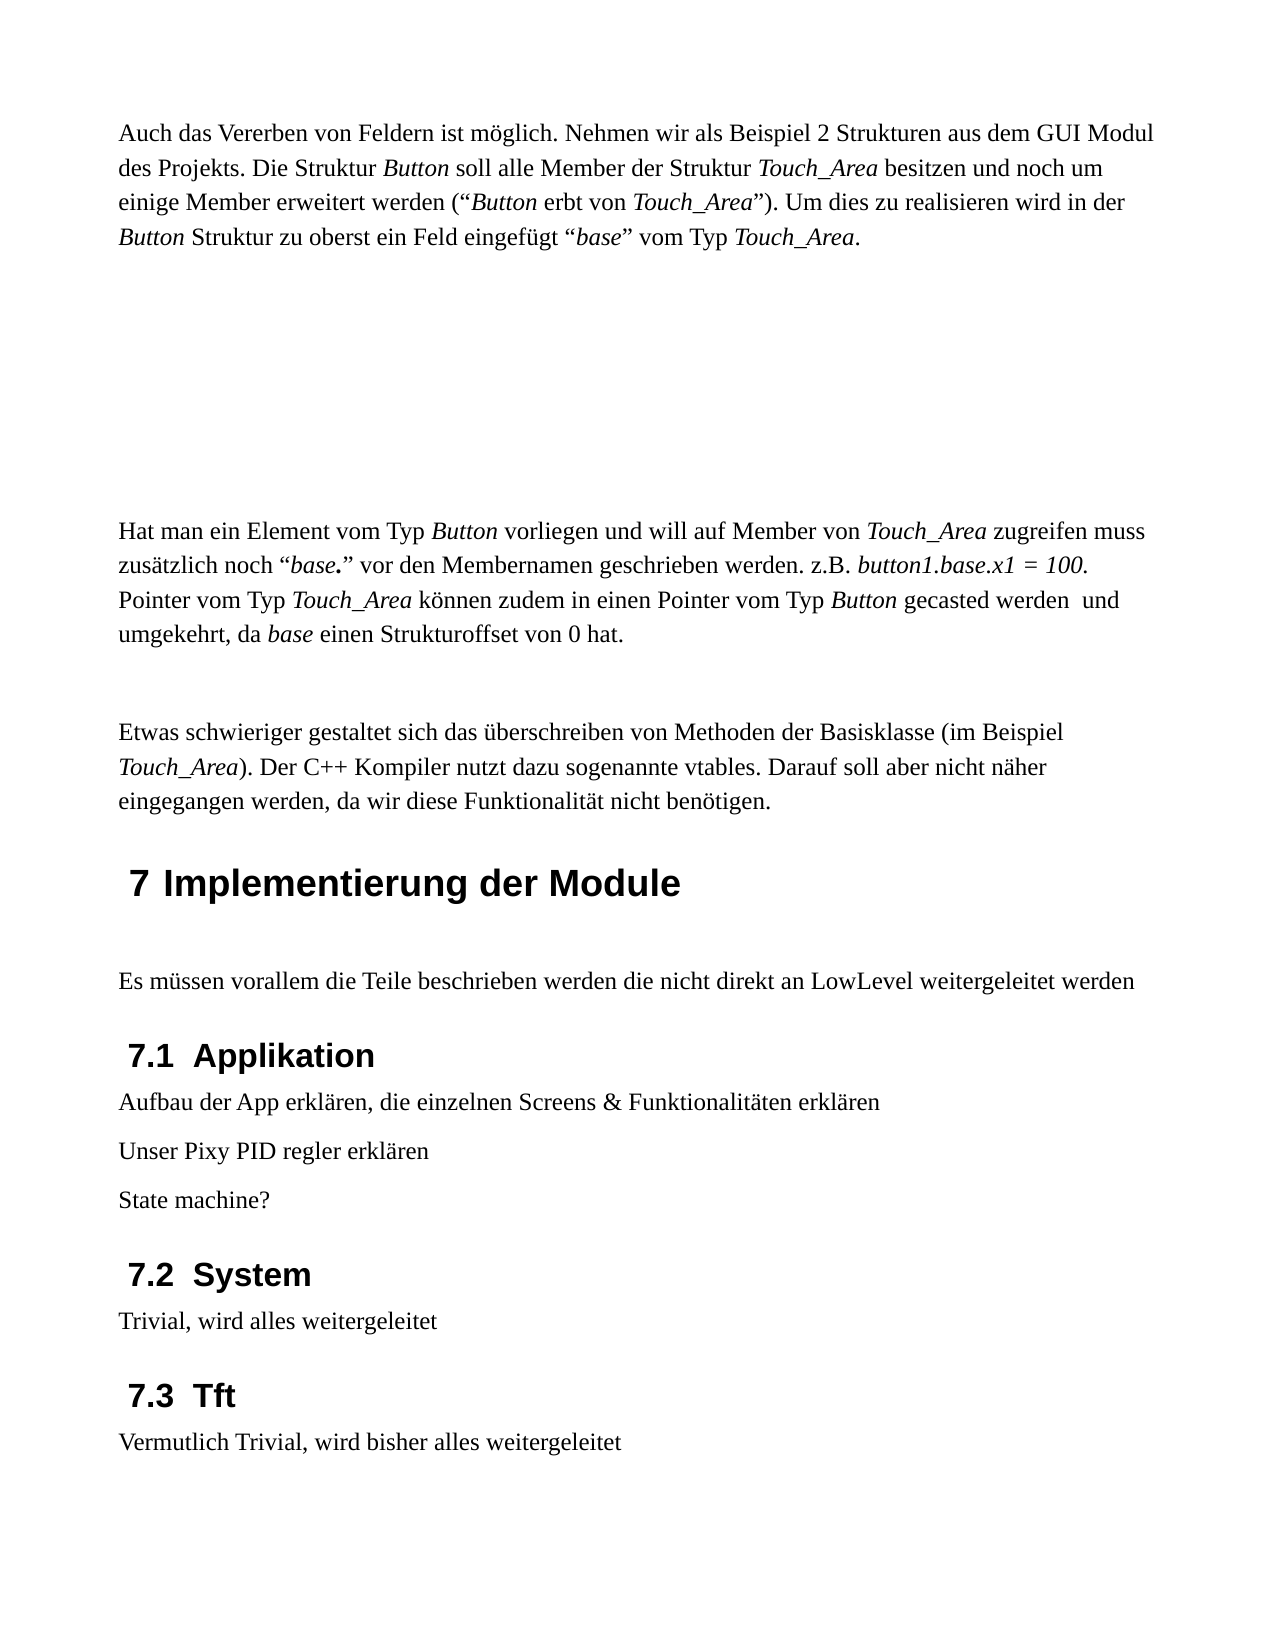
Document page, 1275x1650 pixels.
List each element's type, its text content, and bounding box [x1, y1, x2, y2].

subtitle System [118, 1255, 1157, 1293]
text State machine? [118, 1185, 1157, 1214]
subtitle Implementierung der Module [118, 861, 1157, 904]
text Es müssen vorallem die Teile beschrieben werden die nicht direkt an LowLevel weitergeleitet werden [118, 966, 1157, 994]
text Auch das Vererben von Feldern ist möglich. Nehmen wir als Beispiel 2 Strukturen aus dem GUI Modul des Projekts. Die Struktur Button soll alle Member der Struktur Touch_Area besitzen und noch um einige Member erweitert werden (“Button erbt von Touch_Area”). Um dies zu realisieren wird in der Button Struktur zu oberst ein Feld eingefügt “base” vom Typ Touch_Area. [118, 118, 1157, 250]
text Hat man ein Element vom Typ Button vorliegen und will auf Member von Touch_Area zugreifen muss zusätzlich noch “base.” vor den Membernamen geschrieben werden. z.B. button1.base.x1 = 100. Pointer vom Typ Touch_Area können zudem in einen Pointer vom Typ Button gecasted werden und umgekehrt, da base einen Strukturoffset von 0 hat. [118, 516, 1157, 648]
text Vermutlich Trivial, wird bisher alles weitergeleitet [118, 1427, 1157, 1456]
subtitle Tft [118, 1376, 1157, 1414]
text Aufbau der App erklären, die einzelnen Screens & Funktionalitäten erklären [118, 1087, 1157, 1116]
text Trivial, wird alles weitergeleitet [118, 1306, 1157, 1335]
text Etwas schwieriger gestaltet sich das überschreiben von Methoden der Basisklasse (im Beispiel Touch_Area). Der C++ Kompiler nutzt dazu sogenannte vtables. Darauf soll aber nicht näher eingegangen werden, da wir diese Funktionalität nicht benötigen. [118, 717, 1157, 815]
text Unser Pixy PID regler erklären [118, 1136, 1157, 1164]
subtitle Applikation [118, 1036, 1157, 1074]
